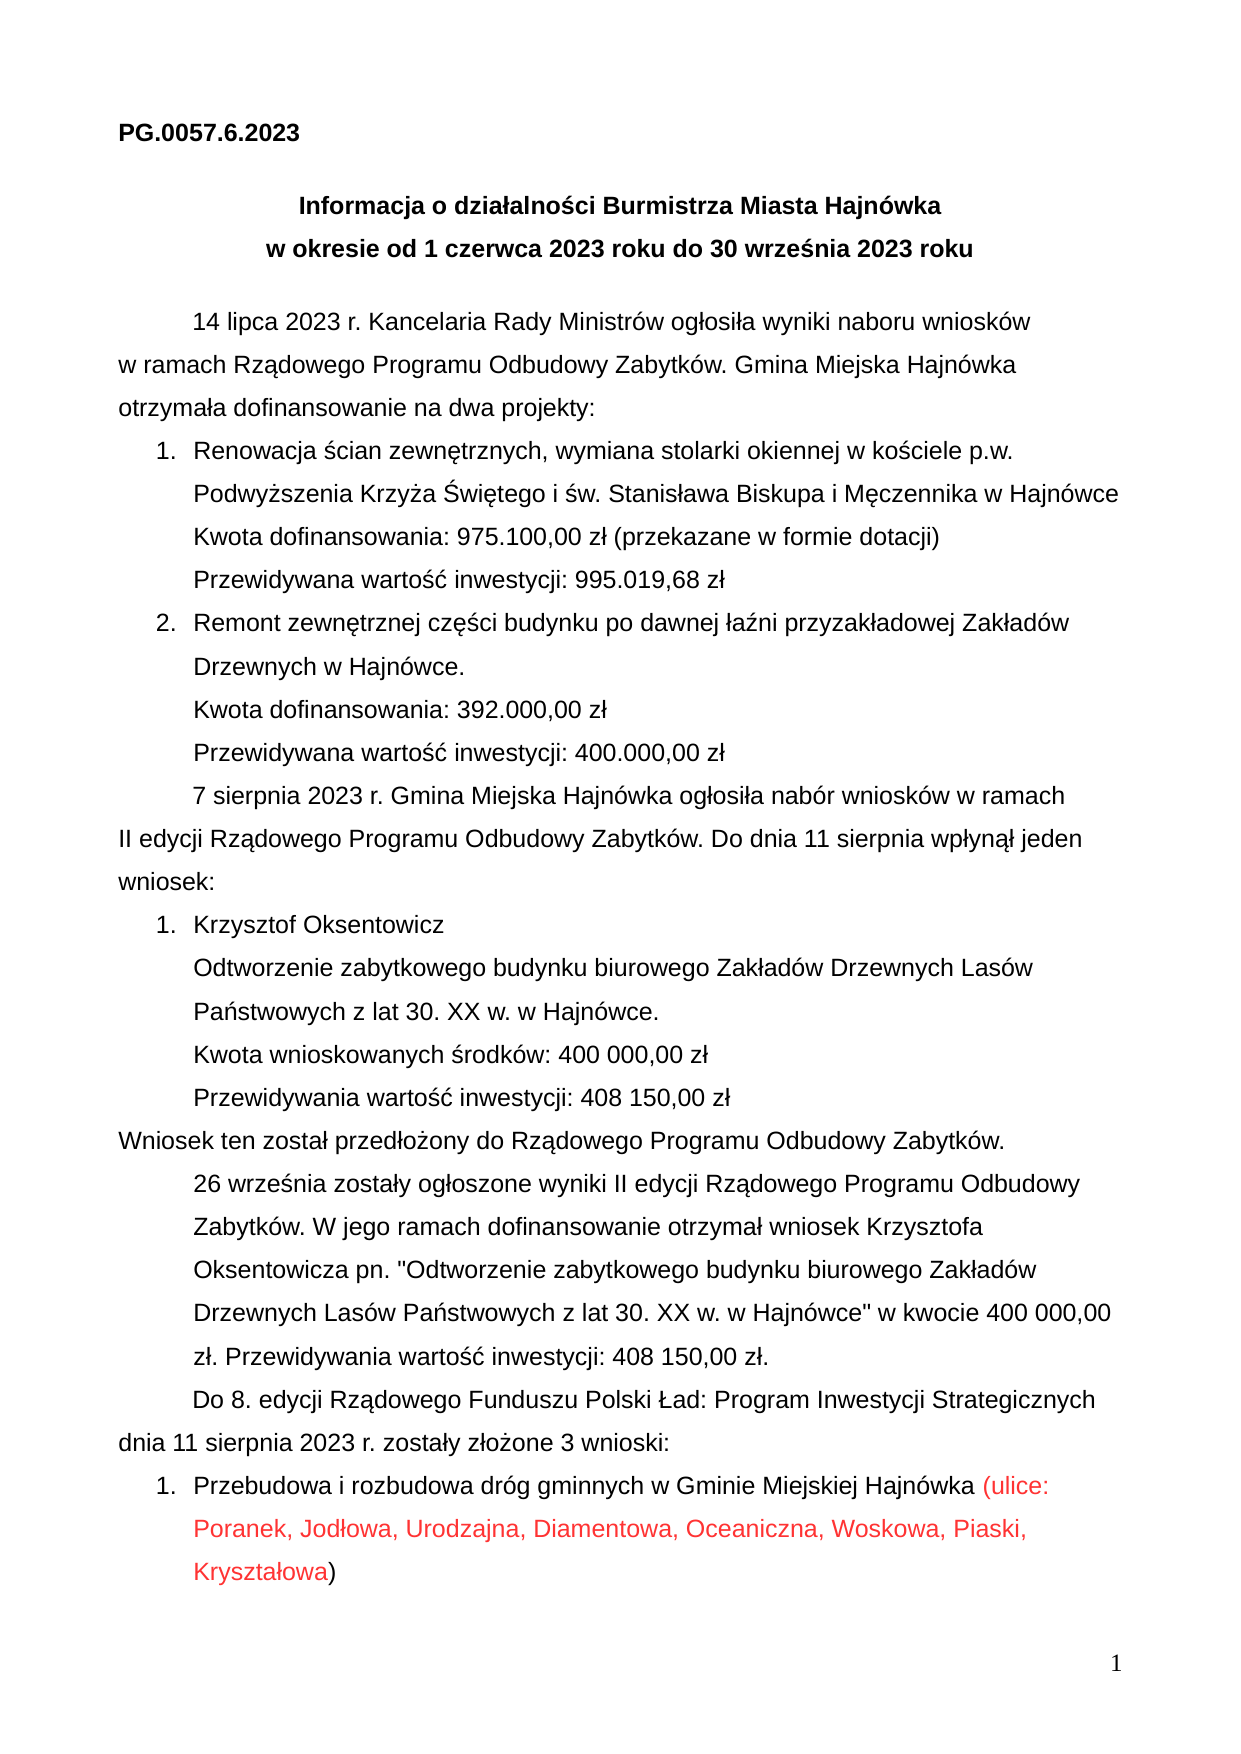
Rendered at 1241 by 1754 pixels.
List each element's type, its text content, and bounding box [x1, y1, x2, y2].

list Remont zewnętrznej części budynku po dawnej łaźni przyzakładowej Zakładów [156, 608, 1122, 637]
subtitle PG.0057.6.2023 [118, 118, 1122, 147]
list Państwowych z lat 30. XX w. w Hajnówce. [156, 996, 1122, 1025]
list Przewidywana wartość inwestycji: 995.019,68 zł [156, 565, 1122, 594]
list Podwyższenia Krzyża Świętego i św. Stanisława Biskupa i Męczennika w Hajnówce [156, 479, 1122, 508]
list Drzewnych w Hajnówce. [156, 651, 1122, 680]
list Odtworzenie zabytkowego budynku biurowego Zakładów Drzewnych Lasów [156, 953, 1122, 982]
text Do 8. edycji Rządowego Funduszu Polski Ład: Program Inwestycji Strategicznych dnia 11 sierpnia 2023 r. zostały złożone 3 wnioski: [118, 1384, 1122, 1456]
list Kwota dofinansowania: 975.100,00 zł (przekazane w formie dotacji) [156, 522, 1122, 551]
list Krzysztof Oksentowicz [156, 910, 1122, 939]
list 26 września zostały ogłoszone wyniki II edycji Rządowego Programu Odbudowy Zabytków. W jego ramach dofinansowanie otrzymał wniosek Krzysztofa Oksentowicza pn. "Odtworzenie zabytkowego budynku biurowego Zakładów Drzewnych Lasów Państwowych z lat 30. XX w. w Hajnówce" w kwocie 400 000,00 zł. Przewidywania wartość inwestycji: 408 150,00 zł. [156, 1169, 1122, 1370]
text Wniosek ten został przedłożony do Rządowego Programu Odbudowy Zabytków. [118, 1126, 1122, 1154]
list Renowacja ścian zewnętrznych, wymiana stolarki okiennej w kościele p.w. [156, 436, 1122, 464]
text 7 sierpnia 2023 r. Gmina Miejska Hajnówka ogłosiła nabór wniosków w ramach II edycji Rządowego Programu Odbudowy Zabytków. Do dnia 11 sierpnia wpłynął jeden wniosek: [118, 781, 1122, 896]
list Kwota wnioskowanych środków: 400 000,00 zł [156, 1039, 1122, 1068]
list Przewidywana wartość inwestycji: 400.000,00 zł [156, 738, 1122, 766]
subtitle Informacja o działalności Burmistrza Miasta Hajnówka [118, 191, 1122, 219]
list Przebudowa i rozbudowa dróg gminnych w Gminie Miejskiej Hajnówka (ulice: Poranek, Jodłowa, Urodzajna, Diamentowa, Oceaniczna, Woskowa, Piaski, Kryształowa) [156, 1471, 1122, 1586]
list Kwota dofinansowania: 392.000,00 zł [156, 694, 1122, 723]
subtitle w okresie od 1 czerwca 2023 roku do 30 września 2023 roku [118, 234, 1122, 263]
list Przewidywania wartość inwestycji: 408 150,00 zł [156, 1083, 1122, 1111]
text 14 lipca 2023 r. Kancelaria Rady Ministrów ogłosiła wyniki naboru wniosków w ramach Rządowego Programu Odbudowy Zabytków. Gmina Miejska Hajnówka otrzymała dofinansowanie na dwa projekty: [118, 306, 1122, 421]
